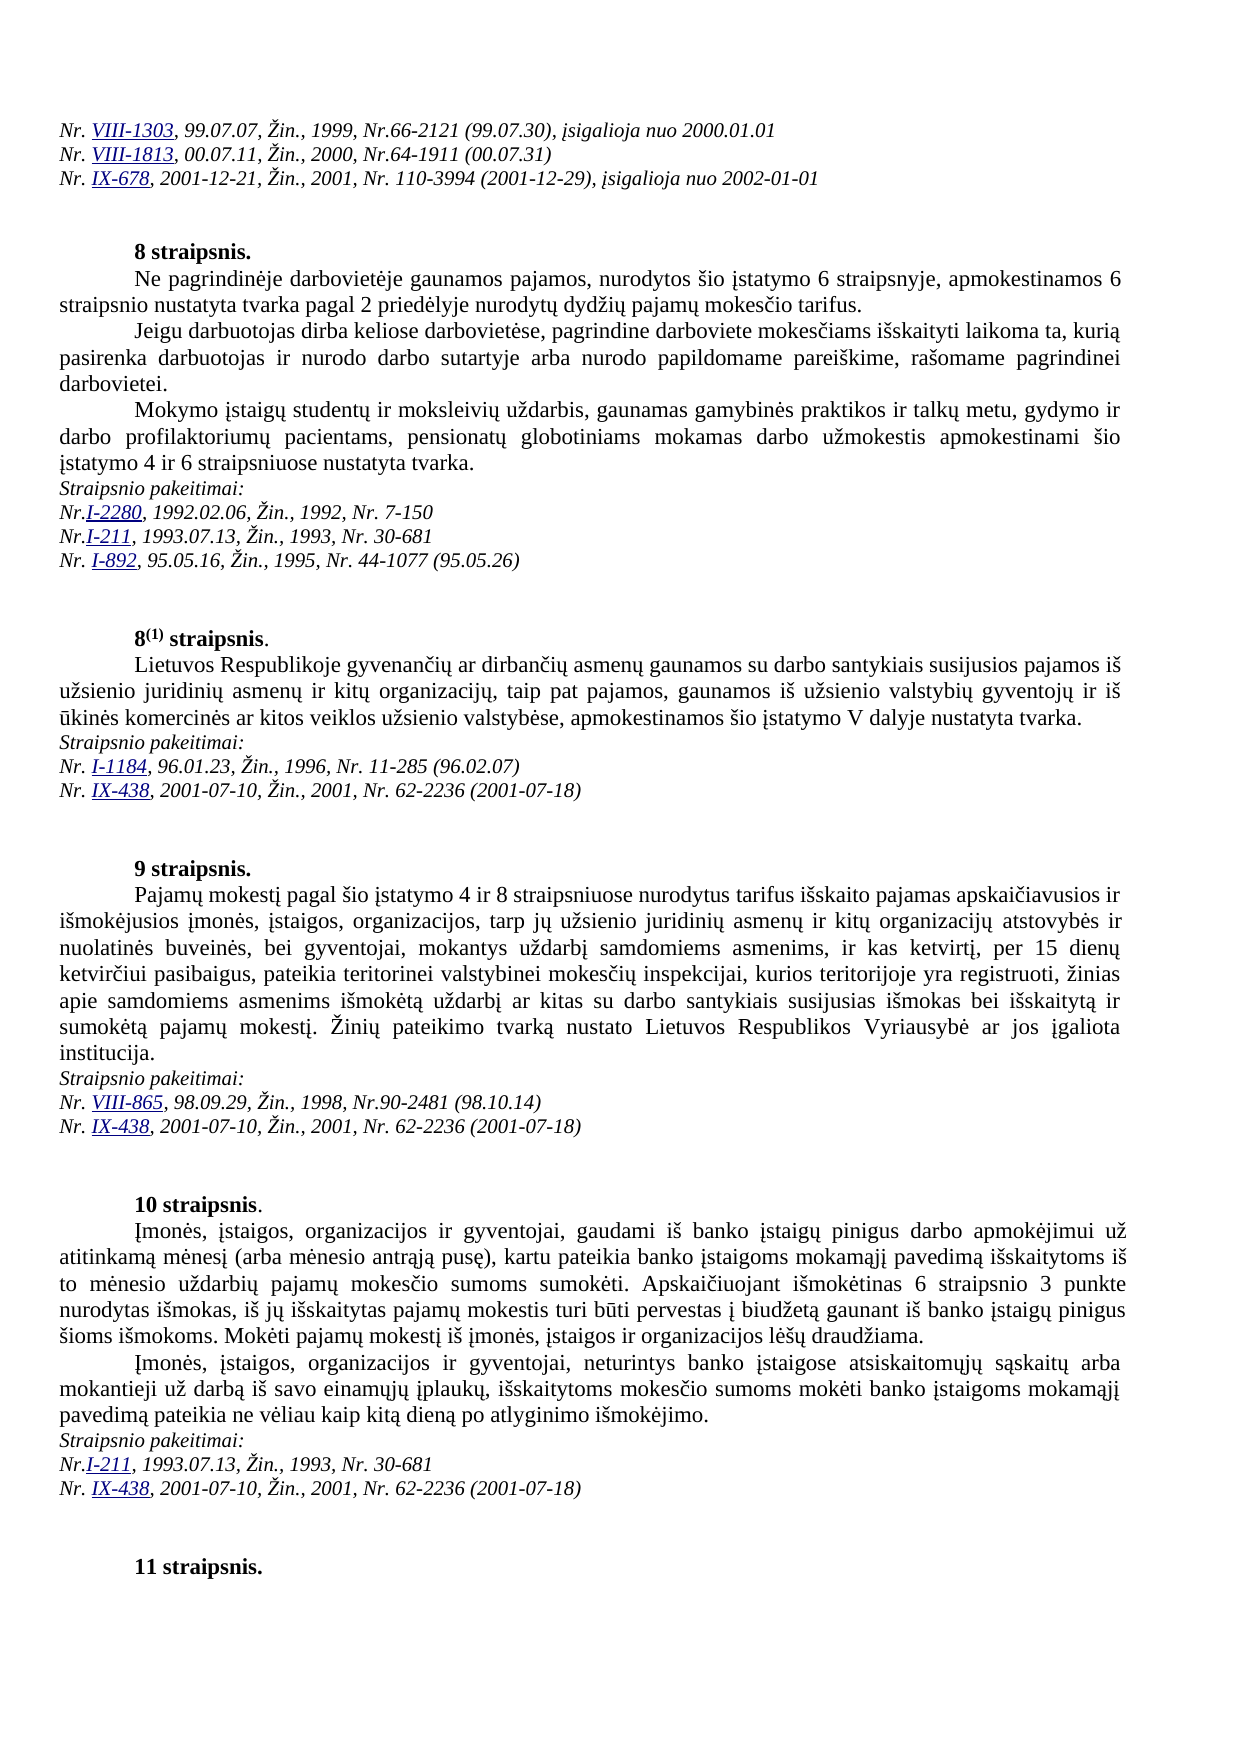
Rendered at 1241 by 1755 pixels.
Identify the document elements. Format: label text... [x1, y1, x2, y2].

text Jeigu darbuotojas dirba keliose darbovietėse, pagrindine darboviete mokesčiams išskaityti laikoma ta, kurią pasirenka darbuotojas ir nurodo darbo sutartyje arba nurodo papildomame pareiškime, rašomame pagrindinei darbovietei. [59, 317, 1122, 397]
text 10 straipsnis. [59, 1191, 1128, 1217]
text Straipsnio pakeitimai: [59, 476, 1122, 500]
text Mokymo įstaigų studentų ir moksleivių uždarbis, gaunamas gamybinės praktikos ir talkų metu, gydymo ir darbo profilaktoriumų pacientams, pensionatų globotiniams mokamas darbo užmokestis apmokestinami šio įstatymo 4 ir 6 straipsniuose nustatyta tvarka. [59, 397, 1122, 476]
text Nr. VIII-865, 98.09.29, Žin., 1998, Nr.90-2481 (98.10.14) [59, 1090, 1122, 1114]
text Nr. VIII-1303, 99.07.07, Žin., 1999, Nr.66-2121 (99.07.30), įsigalioja nuo 2000.01.01 [59, 118, 1122, 142]
text Įmonės, įstaigos, organizacijos ir gyventojai, neturintys banko įstaigose atsiskaitomųjų sąskaitų arba mokantieji už darbą iš savo einamųjų įplaukų, išskaitytoms mokesčio sumoms mokėti banko įstaigoms mokamąjį pavedimą pateikia ne vėliau kaip kitą dieną po atlyginimo išmokėjimo. [59, 1349, 1122, 1428]
text Straipsnio pakeitimai: [59, 1428, 1122, 1452]
text 9 straipsnis. [59, 855, 1128, 881]
text Nr. IX-438, 2001-07-10, Žin., 2001, Nr. 62-2236 (2001-07-18) [59, 1114, 1122, 1138]
text Nr. I-1184, 96.01.23, Žin., 1996, Nr. 11-285 (96.02.07) [59, 754, 1122, 778]
text 8 straipsnis. [59, 238, 1122, 265]
text Nr.I-211, 1993.07.13, Žin., 1993, Nr. 30-681 [59, 524, 1122, 548]
text Nr. VIII-1813, 00.07.11, Žin., 2000, Nr.64-1911 (00.07.31) [59, 142, 1122, 166]
text Straipsnio pakeitimai: [59, 1066, 1122, 1090]
text Nr. IX-438, 2001-07-10, Žin., 2001, Nr. 62-2236 (2001-07-18) [59, 1476, 1122, 1500]
text Ne pagrindinėje darbovietėje gaunamos pajamos, nurodytos šio įstatymo 6 straipsnyje, apmokestinamos 6 straipsnio nustatyta tvarka pagal 2 priedėlyje nurodytų dydžių pajamų mokesčio tarifus. [59, 265, 1122, 317]
text Nr. I-892, 95.05.16, Žin., 1995, Nr. 44-1077 (95.05.26) [59, 548, 1122, 572]
text Nr.I-211, 1993.07.13, Žin., 1993, Nr. 30-681 [59, 1452, 1122, 1476]
text Pajamų mokestį pagal šio įstatymo 4 ir 8 straipsniuose nurodytus tarifus išskaito pajamas apskaičiavusios ir išmokėjusios įmonės, įstaigos, organizacijos, tarp jų užsienio juridinių asmenų ir kitų organizacijų atstovybės ir nuolatinės buveinės, bei gyventojai, mokantys uždarbį samdomiems asmenims, ir kas ketvirtį, per 15 dienų ketvirčiui pasibaigus, pateikia teritorinei valstybinei mokesčių inspekcijai, kurios teritorijoje yra registruoti, žinias apie samdomiems asmenims išmokėtą uždarbį ar kitas su darbo santykiais susijusias išmokas bei išskaitytą ir sumokėtą pajamų mokestį. Žinių pateikimo tvarką nustato Lietuvos Respublikos Vyriausybė ar jos įgaliota institucija. [59, 881, 1122, 1066]
text Lietuvos Respublikoje gyvenančių ar dirbančių asmenų gaunamos su darbo santykiais susijusios pajamos iš užsienio juridinių asmenų ir kitų organizacijų, taip pat pajamos, gaunamos iš užsienio valstybių gyventojų ir iš ūkinės komercinės ar kitos veiklos užsienio valstybėse, apmokestinamos šio įstatymo V dalyje nustatyta tvarka. [59, 651, 1122, 730]
text Straipsnio pakeitimai: [59, 730, 1122, 754]
text Nr. IX-438, 2001-07-10, Žin., 2001, Nr. 62-2236 (2001-07-18) [59, 778, 1122, 802]
text 8(1) straipsnis. [59, 624, 1128, 651]
text Įmonės, įstaigos, organizacijos ir gyventojai, gaudami iš banko įstaigų pinigus darbo apmokėjimui už atitinkamą mėnesį (arba mėnesio antrąją pusę), kartu pateikia banko įstaigoms mokamąjį pavedimą išskaitytoms iš to mėnesio uždarbių pajamų mokesčio sumoms sumokėti. Apskaičiuojant išmokėtinas 6 straipsnio 3 punkte nurodytas išmokas, iš jų išskaitytas pajamų mokestis turi būti pervestas į biudžetą gaunant iš banko įstaigų pinigus šioms išmokoms. Mokėti pajamų mokestį iš įmonės, įstaigos ir organizacijos lėšų draudžiama. [59, 1217, 1128, 1349]
text Nr. IX-678, 2001-12-21, Žin., 2001, Nr. 110-3994 (2001-12-29), įsigalioja nuo 2002-01-01 [59, 166, 1122, 190]
text 11 straipsnis. [59, 1553, 1122, 1579]
text Nr.I-2280, 1992.02.06, Žin., 1992, Nr. 7-150 [59, 500, 1122, 524]
